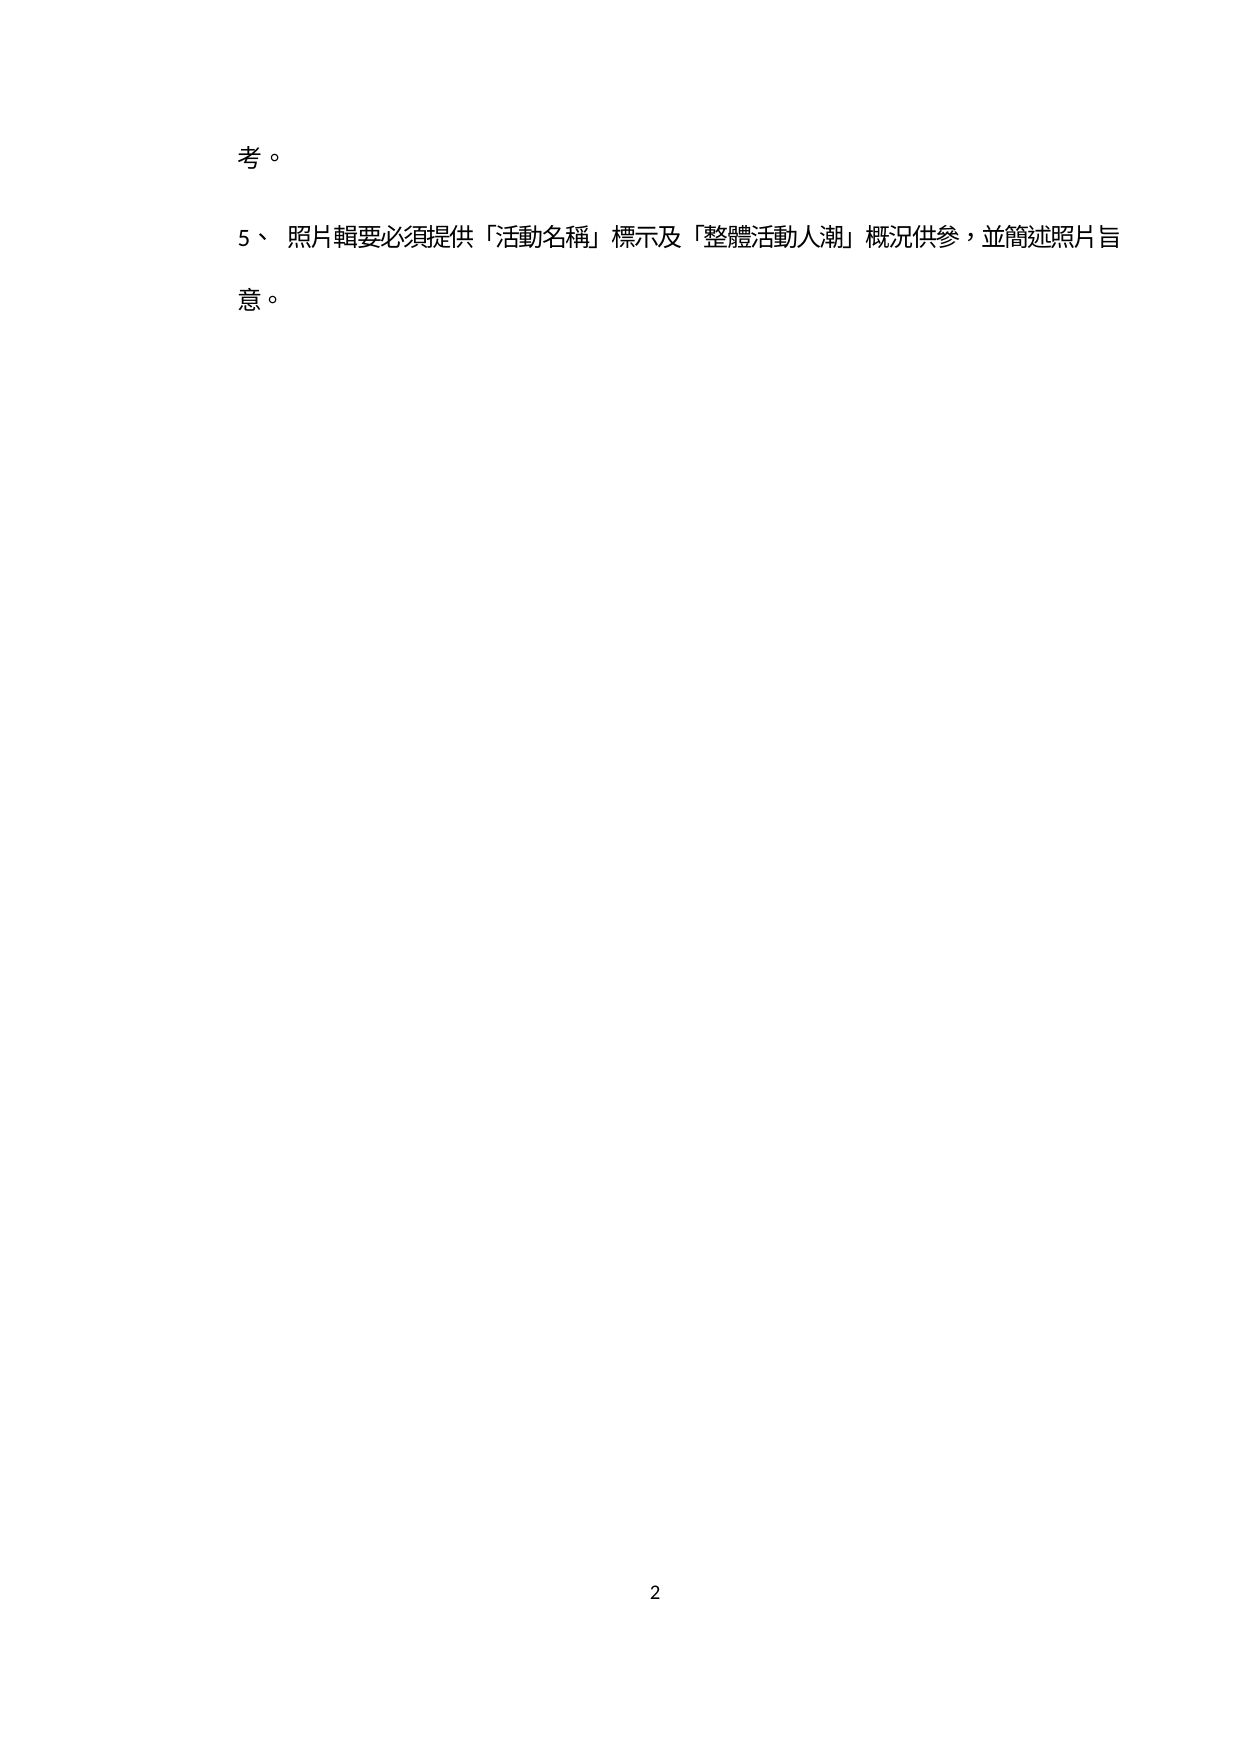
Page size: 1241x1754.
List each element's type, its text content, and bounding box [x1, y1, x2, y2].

list 照片輯要必須提供「活動名稱」標示及「整體活動人潮」概況供參，並簡述照片旨意。 [237, 194, 1122, 319]
list 「檢討及建議」請說明舉辦本次活動之優、缺點，以作為下次辦理之改進參考。 [237, 115, 1122, 178]
